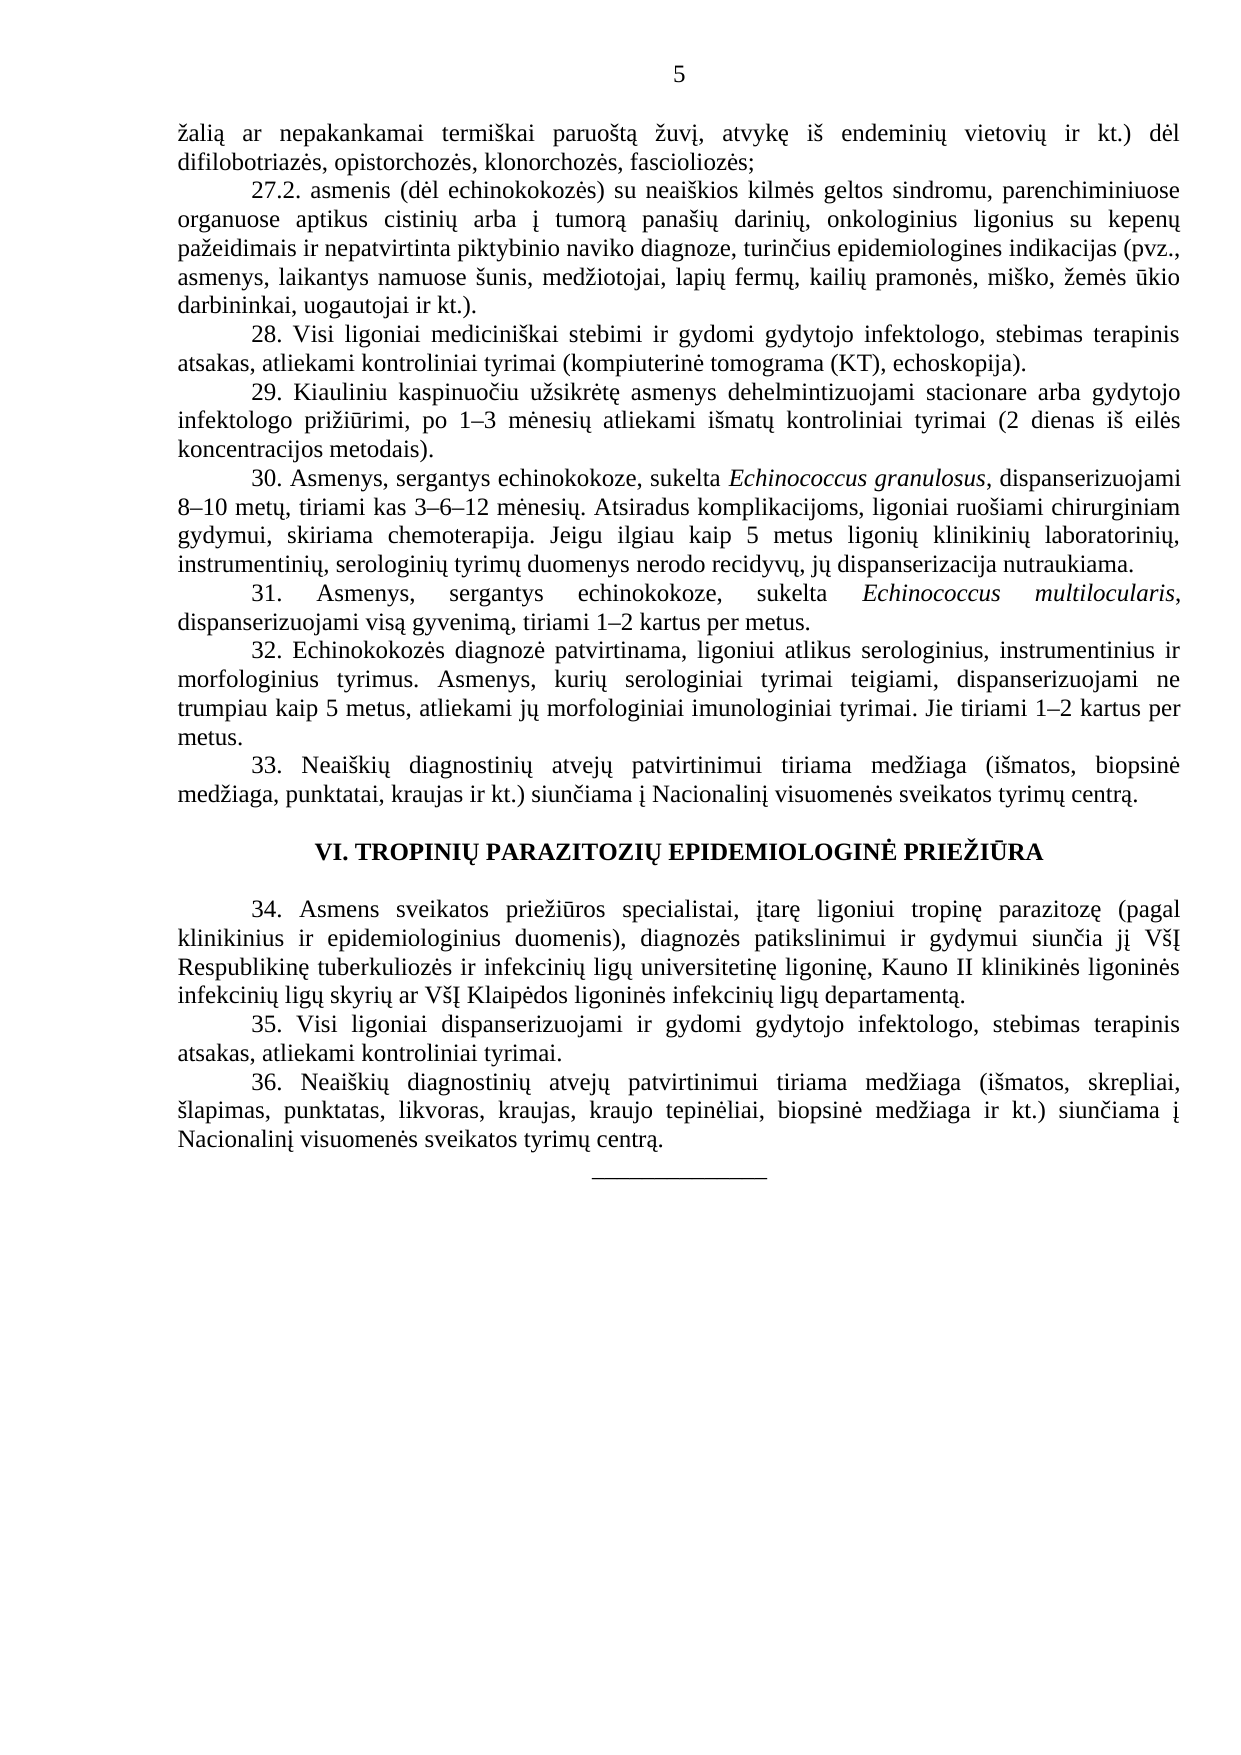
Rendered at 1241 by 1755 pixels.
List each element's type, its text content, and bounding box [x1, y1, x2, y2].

text 33. Neaiškių diagnostinių atvejų patvirtinimui tiriama medžiaga (išmatos, biopsinė medžiaga, punktatai, kraujas ir kt.) siunčiama į Nacionalinį visuomenės sveikatos tyrimų centrą. [177, 751, 1181, 808]
text 31. Asmenys, sergantys echinokokoze, sukelta Echinococcus multilocularis, dispanserizuojami visą gyvenimą, tiriami 1–2 kartus per metus. [177, 578, 1181, 636]
text 30. Asmenys, sergantys echinokokoze, sukelta Echinococcus granulosus, dispanserizuojami 8–10 metų, tiriami kas 3–6–12 mėnesių. Atsiradus komplikacijoms, ligoniai ruošiami chirurginiam gydymui, skiriama chemoterapija. Jeigu ilgiau kaip 5 metus ligonių klinikinių laboratorinių, instrumentinių, serologinių tyrimų duomenys nerodo recidyvų, jų dispanserizacija nutraukiama. [177, 463, 1181, 578]
text 36. Neaiškių diagnostinių atvejų patvirtinimui tiriama medžiaga (išmatos, skrepliai, šlapimas, punktatas, likvoras, kraujas, kraujo tepinėliai, biopsinė medžiaga ir kt.) siunčiama į Nacionalinį visuomenės sveikatos tyrimų centrą. [177, 1067, 1181, 1153]
text VI. TROPINių PARAZITOZių epidemiologinė priežiūra [177, 837, 1181, 866]
text 32. Echinokokozės diagnozė patvirtinama, ligoniui atlikus serologinius, instrumentinius ir morfologinius tyrimus. Asmenys, kurių serologiniai tyrimai teigiami, dispanserizuojami ne trumpiau kaip 5 metus, atliekami jų morfologiniai imunologiniai tyrimai. Jie tiriami 1–2 kartus per metus. [177, 636, 1181, 751]
text 28. Visi ligoniai mediciniškai stebimi ir gydomi gydytojo infektologo, stebimas terapinis atsakas, atliekami kontroliniai tyrimai (kompiuterinė tomograma (KT), echoskopija). [177, 319, 1181, 377]
text 29. Kiauliniu kaspinuočiu užsikrėtę asmenys dehelmintizuojami stacionare arba gydytojo infektologo prižiūrimi, po 1–3 mėnesių atliekami išmatų kontroliniai tyrimai (2 dienas iš eilės koncentracijos metodais). [177, 377, 1181, 463]
text 27.2. asmenis (dėl echinokokozės) su neaiškios kilmės geltos sindromu, parenchiminiuose organuose aptikus cistinių arba į tumorą panašių darinių, onkologinius ligonius su kepenų pažeidimais ir nepatvirtinta piktybinio naviko diagnoze, turinčius epidemiologines indikacijas (pvz., asmenys, laikantys namuose šunis, medžiotojai, lapių fermų, kailių pramonės, miško, žemės ūkio darbininkai, uogautojai ir kt.). [177, 176, 1181, 319]
text žalią ar nepakankamai termiškai paruoštą žuvį, atvykę iš endeminių vietovių ir kt.) dėl difilobotriazės, opistorchozės, klonorchozės, fascioliozės; [177, 118, 1181, 176]
text 35. Visi ligoniai dispanserizuojami ir gydomi gydytojo infektologo, stebimas terapinis atsakas, atliekami kontroliniai tyrimai. [177, 1009, 1181, 1067]
text ______________ [177, 1153, 1181, 1182]
text 34. Asmens sveikatos priežiūros specialistai, įtarę ligoniui tropinę parazitozę (pagal klinikinius ir epidemiologinius duomenis), diagnozės patikslinimui ir gydymui siunčia jį VšĮ Respublikinę tuberkuliozės ir infekcinių ligų universitetinę ligoninę, Kauno II klinikinės ligoninės infekcinių ligų skyrių ar VšĮ Klaipėdos ligoninės infekcinių ligų departamentą. [177, 894, 1181, 1009]
